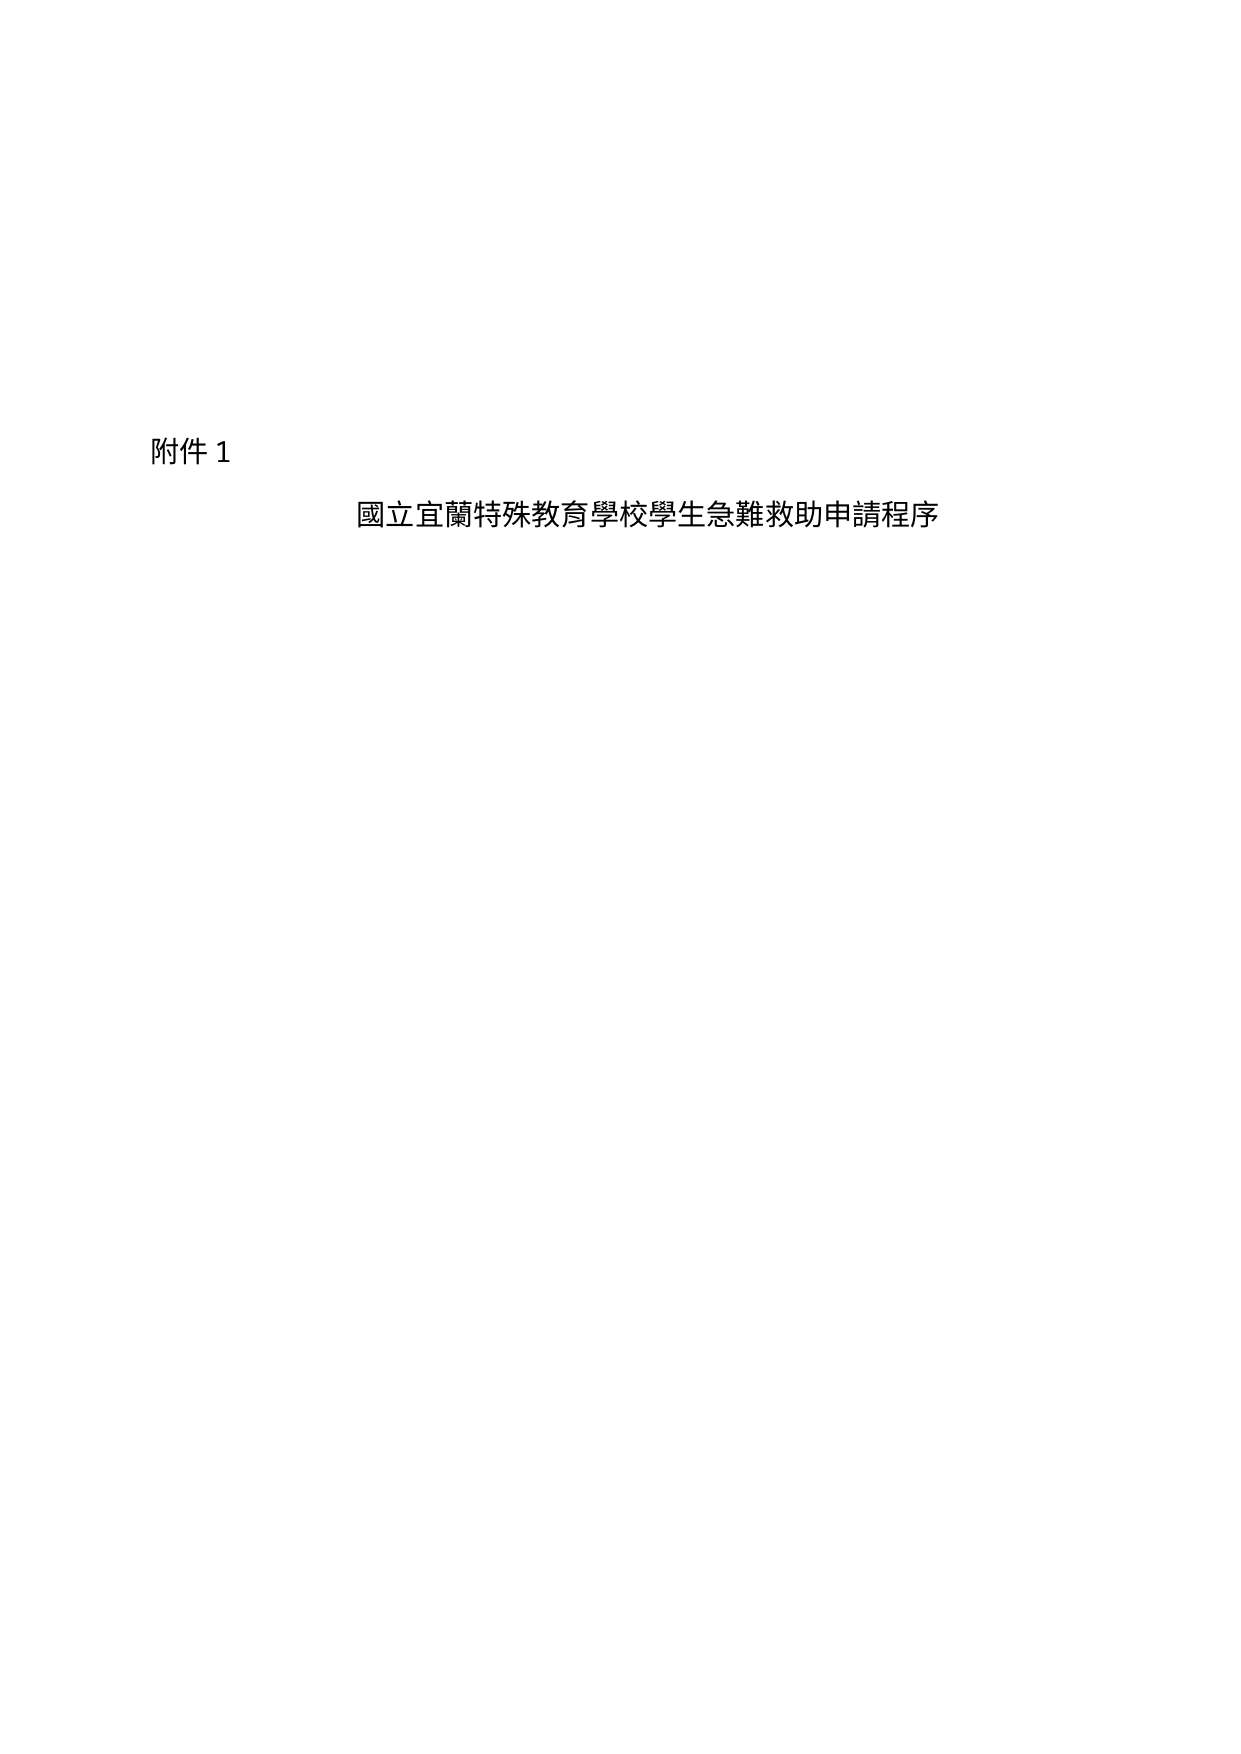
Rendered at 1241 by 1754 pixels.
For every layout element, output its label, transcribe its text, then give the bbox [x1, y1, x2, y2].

text 國立宜蘭特殊教育學校學生急難救助申請程序 [150, 471, 1146, 533]
text 附件1 [150, 408, 1146, 471]
